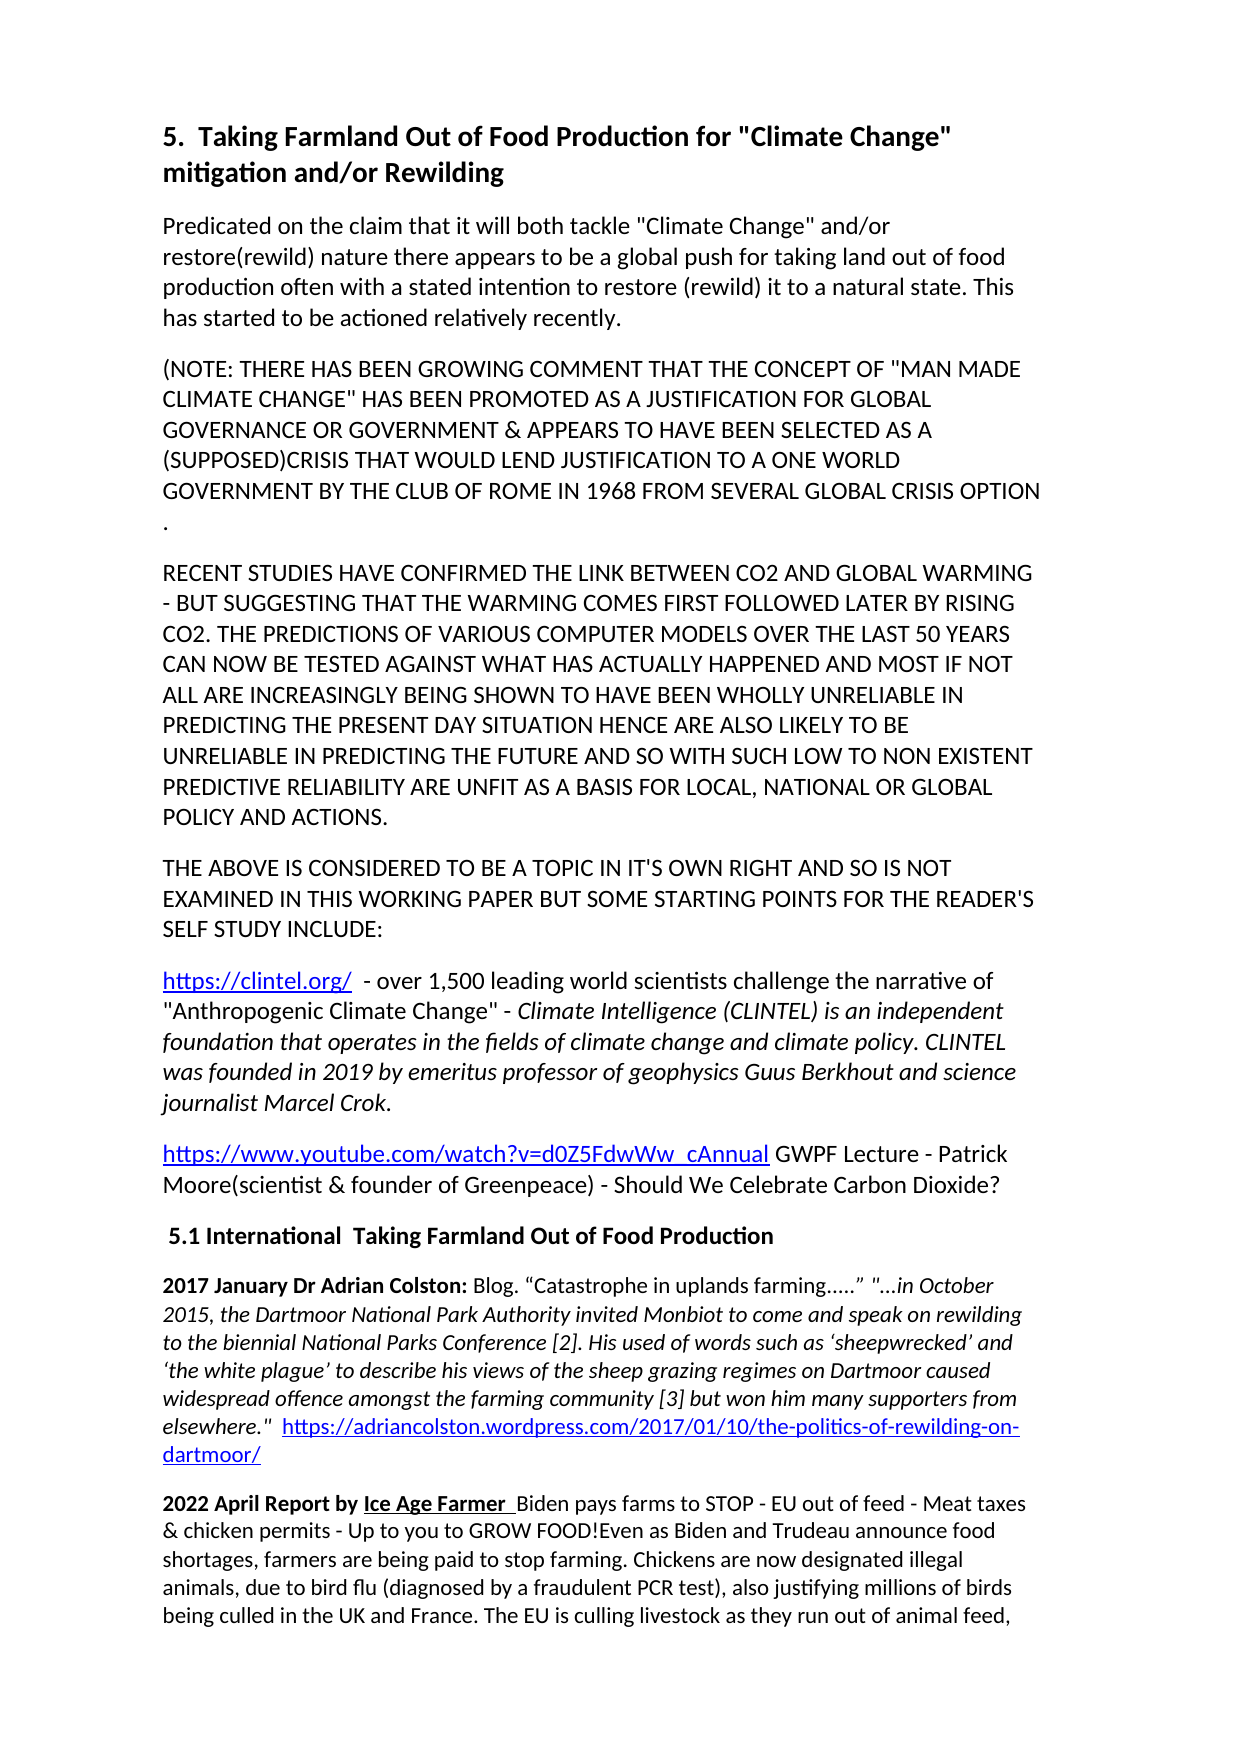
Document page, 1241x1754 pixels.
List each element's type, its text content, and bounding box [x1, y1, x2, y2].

text 2022 April Report by Ice Age Farmer Biden pays farms to STOP - EU out of feed - Meat taxes & chicken permits - Up to you to GROW FOOD!Even as Biden and Trudeau announce food shortages, farmers are being paid to stop farming. Chickens are now designated illegal animals, due to bird flu (diagnosed by a fraudulent PCR test), also justifying millions of birds being culled in the UK and France. The EU is culling livestock as they run out of animal feed, [162, 1489, 1045, 1629]
text 5. Taking Farmland Out of Food Production for "Climate Change" mitigation and/or Rewilding [162, 118, 1045, 189]
text 5.1 International Taking Farmland Out of Food Production [162, 1220, 1045, 1251]
text https://clintel.org/ - over 1,500 leading world scientists challenge the narrative of "Anthropogenic Climate Change" - Climate Intelligence (CLINTEL) is an independent foundation that operates in the fields of climate change and climate policy. CLINTEL was founded in 2019 by emeritus professor of geophysics Guus Berkhout and science journalist Marcel Crok. [162, 965, 1045, 1118]
text https://www.youtube.com/watch?v=d0Z5FdwWw_cAnnual GWPF Lecture - Patrick Moore(scientist & founder of Greenpeace) - Should We Celebrate Carbon Dioxide? [162, 1138, 1045, 1199]
text (NOTE: THERE HAS BEEN GROWING COMMENT THAT THE CONCEPT OF "MAN MADE CLIMATE CHANGE" HAS BEEN PROMOTED AS A JUSTIFICATION FOR GLOBAL GOVERNANCE OR GOVERNMENT & APPEARS TO HAVE BEEN SELECTED AS A (SUPPOSED)CRISIS THAT WOULD LEND JUSTIFICATION TO A ONE WORLD GOVERNMENT BY THE CLUB OF ROME IN 1968 FROM SEVERAL GLOBAL CRISIS OPTION . [162, 353, 1045, 536]
text RECENT STUDIES HAVE CONFIRMED THE LINK BETWEEN CO2 AND GLOBAL WARMING - BUT SUGGESTING THAT THE WARMING COMES FIRST FOLLOWED LATER BY RISING CO2. THE PREDICTIONS OF VARIOUS COMPUTER MODELS OVER THE LAST 50 YEARS CAN NOW BE TESTED AGAINST WHAT HAS ACTUALLY HAPPENED AND MOST IF NOT ALL ARE INCREASINGLY BEING SHOWN TO HAVE BEEN WHOLLY UNRELIABLE IN PREDICTING THE PRESENT DAY SITUATION HENCE ARE ALSO LIKELY TO BE UNRELIABLE IN PREDICTING THE FUTURE AND SO WITH SUCH LOW TO NON EXISTENT PREDICTIVE RELIABILITY ARE UNFIT AS A BASIS FOR LOCAL, NATIONAL OR GLOBAL POLICY AND ACTIONS. [162, 557, 1045, 832]
text Predicated on the claim that it will both tackle "Climate Change" and/or restore(rewild) nature there appears to be a global push for taking land out of food production often with a stated intention to restore (rewild) it to a natural state. This has started to be actioned relatively recently. [162, 210, 1045, 332]
text 2017 January Dr Adrian Colston: Blog. “Catastrophe in uplands farming.....” "...in October 2015, the Dartmoor National Park Authority invited Monbiot to come and speak on rewilding to the biennial National Parks Conference [2]. His used of words such as ‘sheepwrecked’ and ‘the white plague’ to describe his views of the sheep grazing regimes on Dartmoor caused widespread offence amongst the farming community [3] but won him many supporters from elsewhere." https://adriancolston.wordpress.com/2017/01/10/the-politics-of-rewilding-on-dartmoor/ [162, 1272, 1045, 1468]
text THE ABOVE IS CONSIDERED TO BE A TOPIC IN IT'S OWN RIGHT AND SO IS NOT EXAMINED IN THIS WORKING PAPER BUT SOME STARTING POINTS FOR THE READER'S SELF STUDY INCLUDE: [162, 853, 1045, 944]
